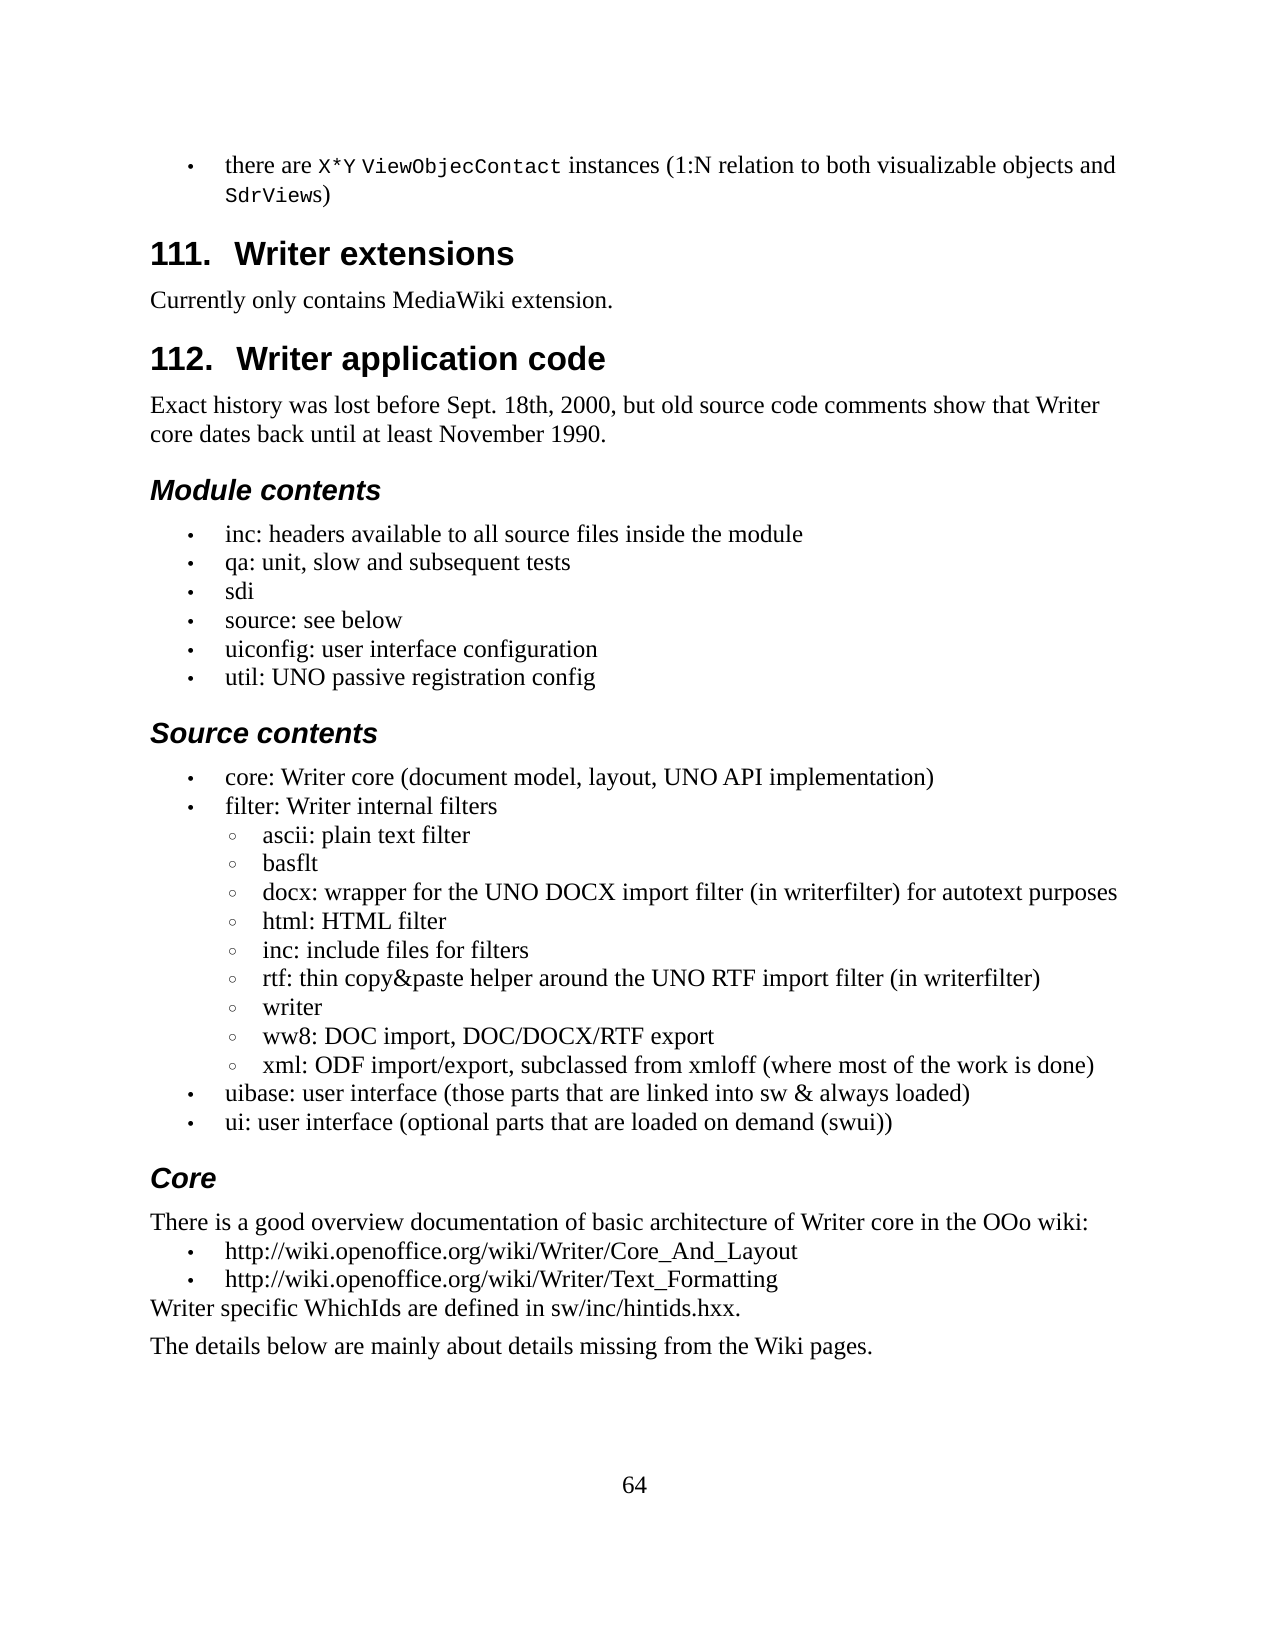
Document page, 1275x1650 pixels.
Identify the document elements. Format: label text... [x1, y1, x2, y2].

subtitle Core [150, 1161, 1125, 1194]
list writer [225, 992, 1125, 1021]
list there are X*Y ViewObjecContact instances (1:N relation to both visualizable objects and SdrViews) [187, 150, 1125, 209]
list filter: Writer internal filters [187, 791, 1125, 820]
text There is a good overview documentation of basic architecture of Writer core in the OOo wiki: [150, 1207, 1125, 1236]
list core: Writer core (document model, layout, UNO API implementation) [187, 762, 1125, 791]
text Currently only contains MediaWiki extension. [150, 285, 1125, 314]
list html: HTML filter [225, 906, 1125, 935]
list ui: user interface (optional parts that are loaded on demand (swui)) [187, 1107, 1125, 1136]
list http://wiki.openoffice.org/wiki/Writer/Text_Formatting [187, 1264, 1125, 1293]
subtitle Writer extensions [150, 234, 1125, 273]
list inc: headers available to all source files inside the module [187, 519, 1125, 547]
list source: see below [187, 605, 1125, 634]
list ww8: DOC import, DOC/DOCX/RTF export [225, 1021, 1125, 1050]
list sdi [187, 576, 1125, 605]
text Writer specific WhichIds are defined in sw/inc/hintids.hxx. [150, 1293, 1125, 1322]
list qa: unit, slow and subsequent tests [187, 547, 1125, 576]
list ascii: plain text filter [225, 820, 1125, 848]
list xml: ODF import/export, subclassed from xmloff (where most of the work is done) [225, 1050, 1125, 1078]
list docx: wrapper for the UNO DOCX import filter (in writerfilter) for autotext purposes [225, 877, 1125, 906]
subtitle Writer application code [150, 339, 1125, 378]
list basflt [225, 848, 1125, 877]
list uibase: user interface (those parts that are linked into sw & always loaded) [187, 1078, 1125, 1107]
list uiconfig: user interface configuration [187, 634, 1125, 662]
text Exact history was lost before Sept. 18th, 2000, but old source code comments show that Writer core dates back until at least November 1990. [150, 390, 1125, 448]
list inc: include files for filters [225, 935, 1125, 963]
subtitle Module contents [150, 473, 1125, 506]
subtitle Source contents [150, 716, 1125, 750]
list util: UNO passive registration config [187, 662, 1125, 691]
list http://wiki.openoffice.org/wiki/Writer/Core_And_Layout [187, 1236, 1125, 1264]
text The details below are mainly about details missing from the Wiki pages. [150, 1331, 1125, 1360]
list rtf: thin copy&paste helper around the UNO RTF import filter (in writerfilter) [225, 963, 1125, 992]
